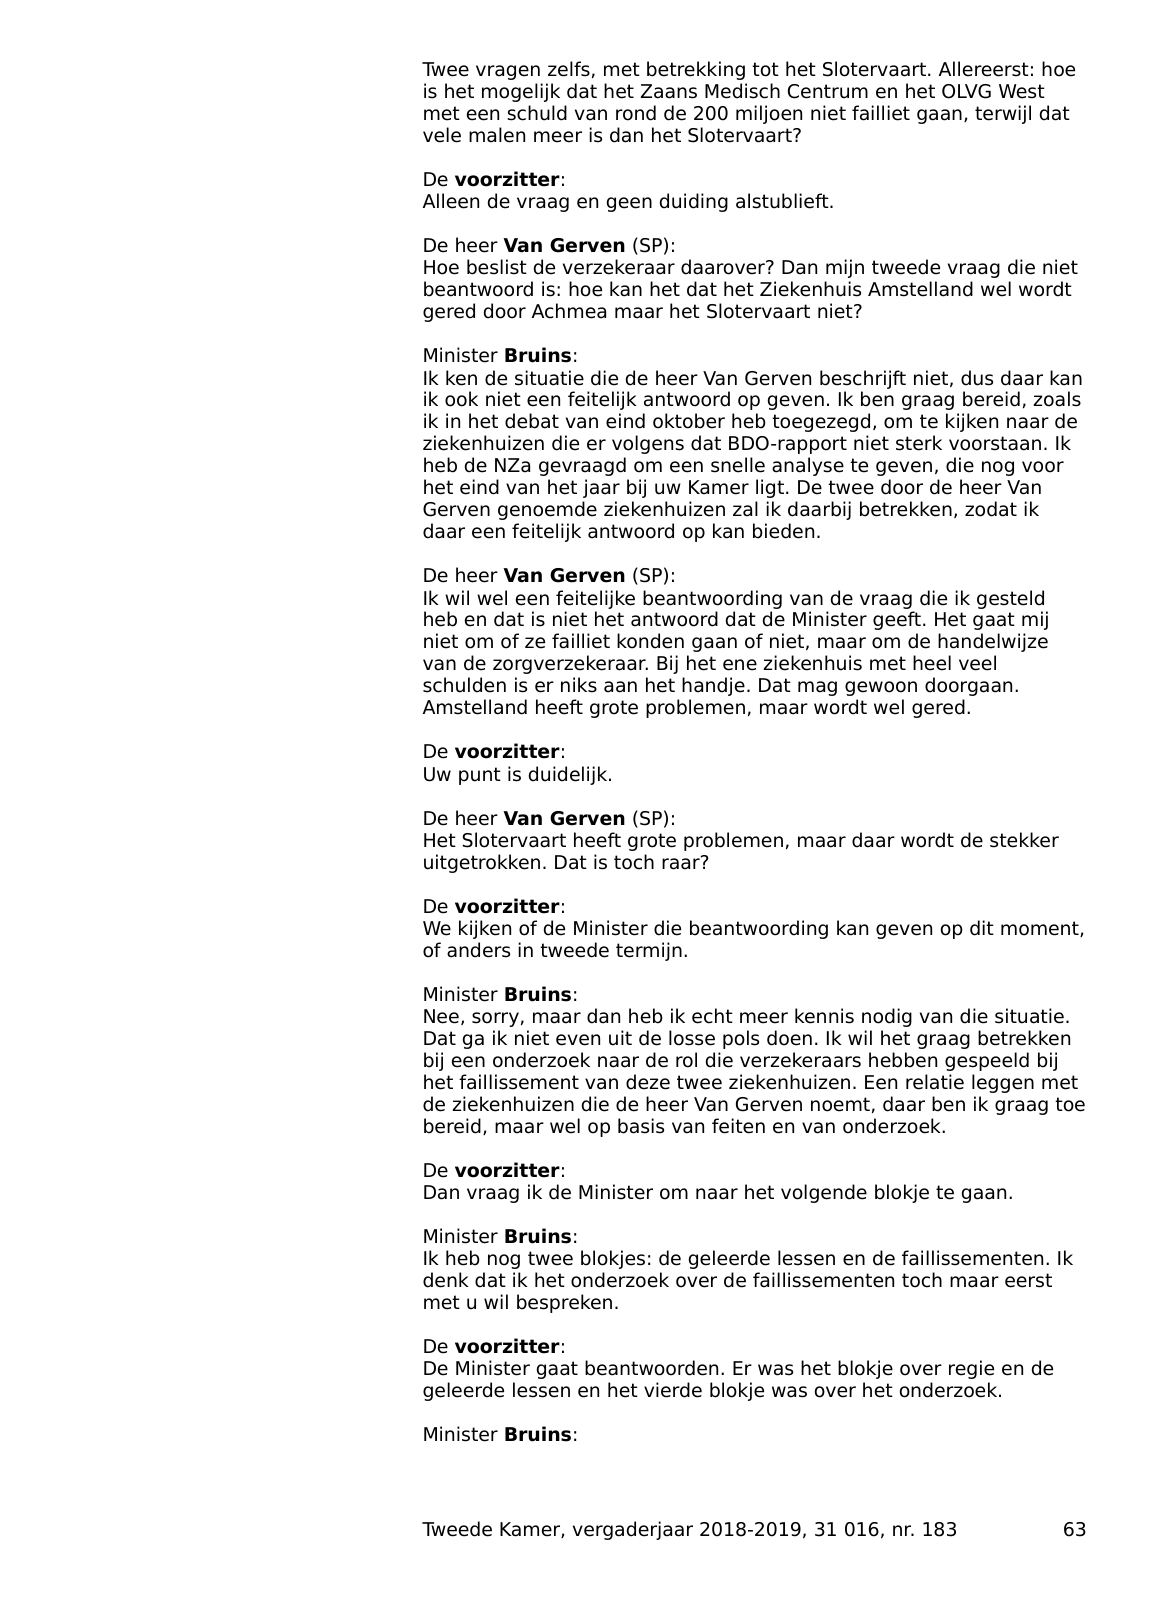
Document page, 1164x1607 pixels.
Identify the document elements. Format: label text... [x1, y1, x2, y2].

text Ik ken de situatie die de heer Van Gerven beschrijft niet, dus daar kan ik ook niet een feitelijk antwoord op geven. Ik ben graag bereid, zoals ik in het debat van eind oktober heb toegezegd, om te kijken naar de ziekenhuizen die er volgens dat BDO-rapport niet sterk voorstaan. Ik heb de NZa gevraagd om een snelle analyse te geven, die nog voor het eind van het jaar bij uw Kamer ligt. De twee door de heer Van Gerven genoemde ziekenhuizen zal ik daarbij betrekken, zodat ik daar een feitelijk antwoord op kan bieden. [422, 367, 1087, 543]
text Uw punt is duidelijk. [422, 763, 1087, 785]
text De heer Van Gerven (SP): [422, 565, 1087, 587]
text Dan vraag ik de Minister om naar het volgende blokje te gaan. [422, 1182, 1087, 1204]
text Het Slotervaart heeft grote problemen, maar daar wordt de stekker uitgetrokken. Dat is toch raar? [422, 829, 1087, 873]
text Minister Bruins: [422, 984, 1087, 1006]
text De heer Van Gerven (SP): [422, 235, 1087, 257]
text Minister Bruins: [422, 345, 1087, 367]
text De heer Van Gerven (SP): [422, 808, 1087, 829]
text Twee vragen zelfs, met betrekking tot het Slotervaart. Allereerst: hoe is het mogelijk dat het Zaans Medisch Centrum en het OLVG West met een schuld van rond de 200 miljoen niet failliet gaan, terwijl dat vele malen meer is dan het Slotervaart? [422, 59, 1087, 147]
text Minister Bruins: [422, 1424, 1087, 1446]
text We kijken of de Minister die beantwoording kan geven op dit moment, of anders in tweede termijn. [422, 918, 1087, 962]
text Nee, sorry, maar dan heb ik echt meer kennis nodig van die situatie. Dat ga ik niet even uit de losse pols doen. Ik wil het graag betrekken bij een onderzoek naar de rol die verzekeraars hebben gespeeld bij het faillissement van deze twee ziekenhuizen. Een relatie leggen met de ziekenhuizen die de heer Van Gerven noemt, daar ben ik graag toe bereid, maar wel op basis van feiten en van onderzoek. [422, 1006, 1087, 1138]
text De voorzitter: [422, 169, 1087, 191]
text Ik wil wel een feitelijke beantwoording van de vraag die ik gesteld heb en dat is niet het antwoord dat de Minister geeft. Het gaat mij niet om of ze failliet konden gaan of niet, maar om de handelwijze van de zorgverzekeraar. Bij het ene ziekenhuis met heel veel schulden is er niks aan het handje. Dat mag gewoon doorgaan. Amstelland heeft grote problemen, maar wordt wel gered. [422, 587, 1087, 719]
text De voorzitter: [422, 1336, 1087, 1358]
text Minister Bruins: [422, 1226, 1087, 1248]
text Alleen de vraag en geen duiding alstublieft. [422, 191, 1087, 213]
text Hoe beslist de verzekeraar daarover? Dan mijn tweede vraag die niet beantwoord is: hoe kan het dat het Ziekenhuis Amstelland wel wordt gered door Achmea maar het Slotervaart niet? [422, 257, 1087, 323]
text Ik heb nog twee blokjes: de geleerde lessen en de faillissementen. Ik denk dat ik het onderzoek over de faillissementen toch maar eerst met u wil bespreken. [422, 1248, 1087, 1314]
text De voorzitter: [422, 741, 1087, 763]
text De voorzitter: [422, 896, 1087, 918]
text De Minister gaat beantwoorden. Er was het blokje over regie en de geleerde lessen en het vierde blokje was over het onderzoek. [422, 1358, 1087, 1402]
text De voorzitter: [422, 1160, 1087, 1182]
